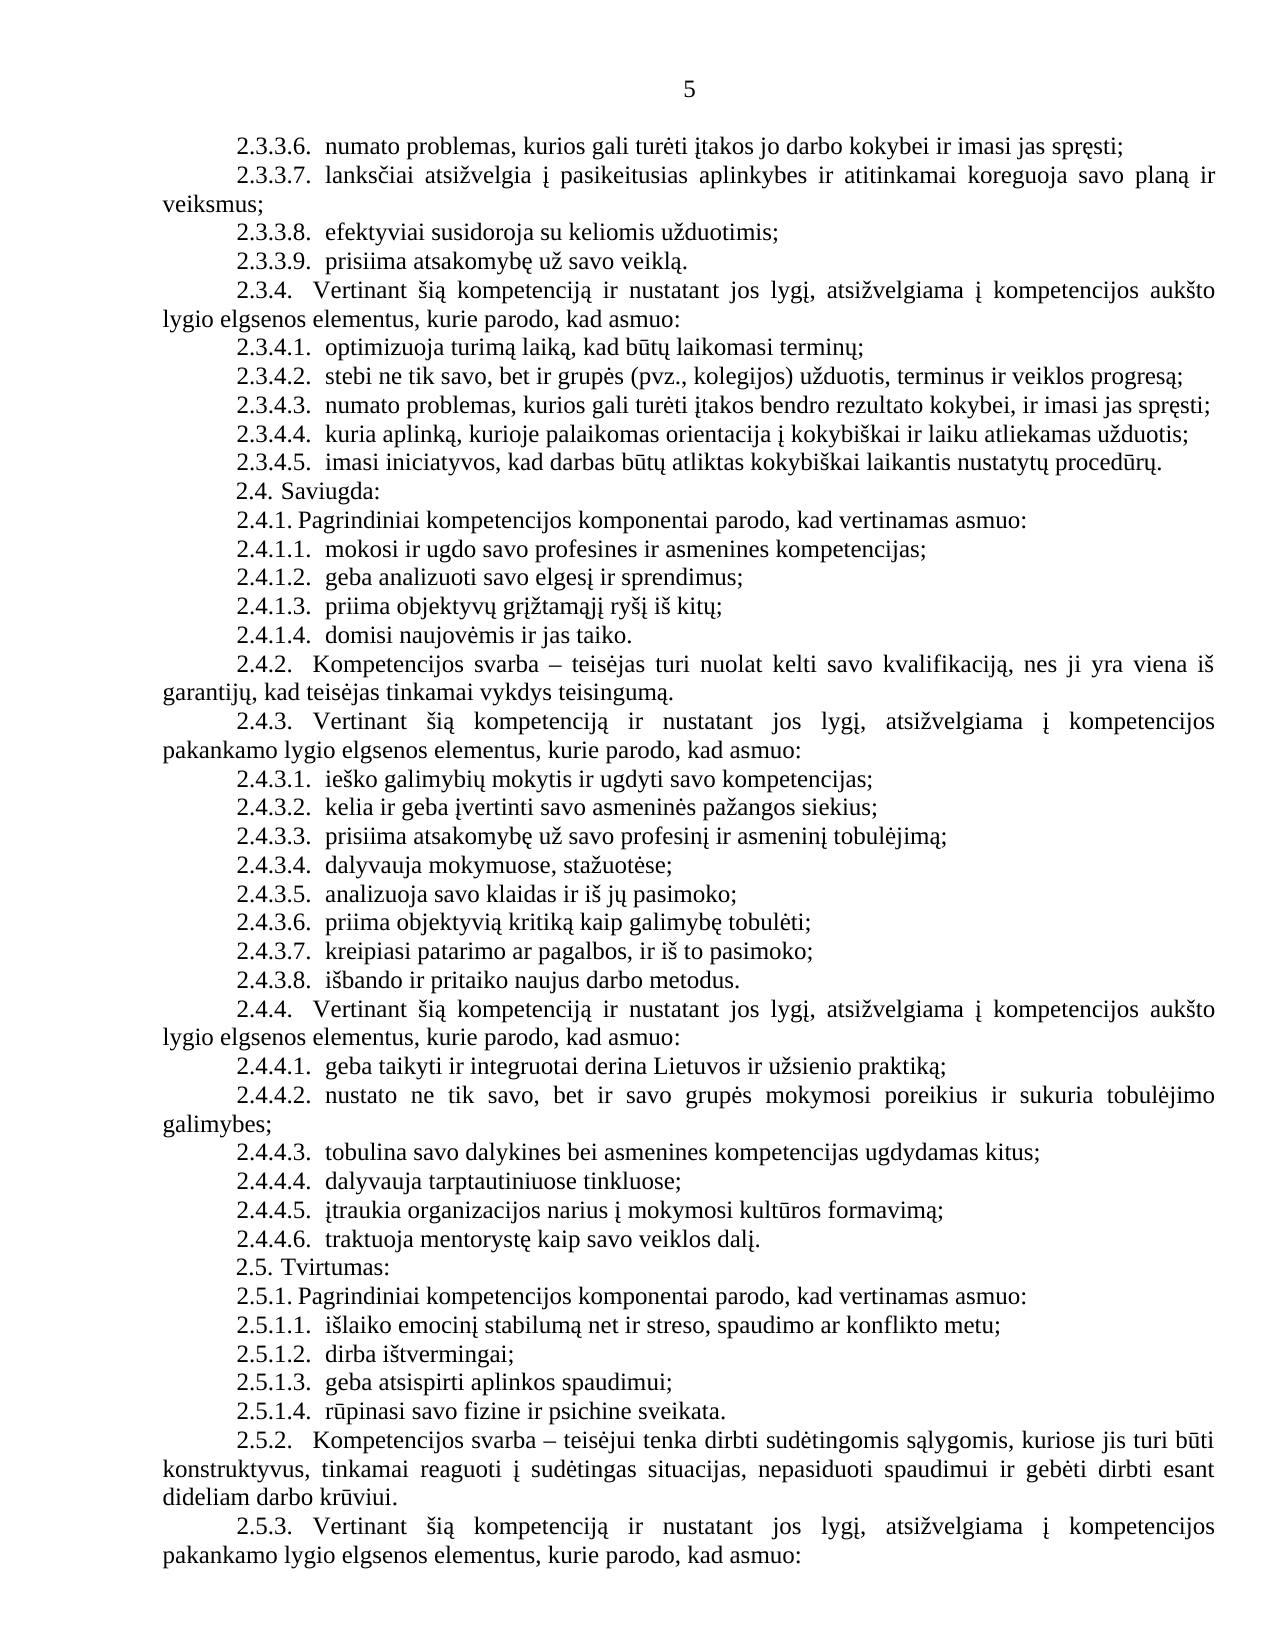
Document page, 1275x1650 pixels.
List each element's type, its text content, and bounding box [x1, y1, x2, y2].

text 2.4.3.8. išbando ir pritaiko naujus darbo metodus. [162, 965, 1216, 994]
text 2.5.1.1. išlaiko emocinį stabilumą net ir streso, spaudimo ar konflikto metu; [162, 1310, 1216, 1339]
text 2.4.1.4. domisi naujovėmis ir jas taiko. [162, 620, 1216, 649]
text 2.4.4.3. tobulina savo dalykines bei asmenines kompetencijas ugdydamas kitus; [162, 1137, 1216, 1166]
text 2.3.3.8. efektyviai susidoroja su keliomis užduotimis; [162, 217, 1216, 246]
text 2.4.4.5. įtraukia organizacijos narius į mokymosi kultūros formavimą; [162, 1195, 1216, 1224]
text 2.4.3. Vertinant šią kompetenciją ir nustatant jos lygį, atsižvelgiama į kompetencijos pakankamo lygio elgsenos elementus, kurie parodo, kad asmuo: [162, 706, 1216, 764]
text 2.5. Tvirtumas: [236, 1252, 1216, 1281]
text 2.4. Saviugda: [236, 476, 1216, 505]
text 2.3.3.6. numato problemas, kurios gali turėti įtakos jo darbo kokybei ir imasi jas spręsti; [162, 131, 1216, 160]
text 2.5.2. Kompetencijos svarba – teisėjui tenka dirbti sudėtingomis sąlygomis, kuriose jis turi būti konstruktyvus, tinkamai reaguoti į sudėtingas situacijas, nepasiduoti spaudimui ir gebėti dirbti esant dideliam darbo krūviui. [162, 1425, 1216, 1511]
text 2.5.3. Vertinant šią kompetenciją ir nustatant jos lygį, atsižvelgiama į kompetencijos pakankamo lygio elgsenos elementus, kurie parodo, kad asmuo: [162, 1511, 1216, 1569]
text 2.3.4.2. stebi ne tik savo, bet ir grupės (pvz., kolegijos) užduotis, terminus ir veiklos progresą; [162, 361, 1216, 390]
text 2.5.1.2. dirba ištvermingai; [162, 1339, 1216, 1367]
text 2.4.1. Pagrindiniai kompetencijos komponentai parodo, kad vertinamas asmuo: [148, 505, 1216, 534]
text 2.4.4.1. geba taikyti ir integruotai derina Lietuvos ir užsienio praktiką; [162, 1051, 1216, 1080]
text 2.5.1.4. rūpinasi savo fizine ir psichine sveikata. [162, 1396, 1216, 1425]
text 2.4.3.3. prisiima atsakomybę už savo profesinį ir asmeninį tobulėjimą; [162, 821, 1216, 850]
text 2.3.3.7. lanksčiai atsižvelgia į pasikeitusias aplinkybes ir atitinkamai koreguoja savo planą ir veiksmus; [162, 160, 1216, 217]
text 2.4.3.4. dalyvauja mokymuose, stažuotėse; [162, 850, 1216, 879]
text 2.4.1.1. mokosi ir ugdo savo profesines ir asmenines kompetencijas; [162, 534, 1216, 562]
text 2.4.4. Vertinant šią kompetenciją ir nustatant jos lygį, atsižvelgiama į kompetencijos aukšto lygio elgsenos elementus, kurie parodo, kad asmuo: [162, 994, 1216, 1051]
text 2.4.3.6. priima objektyvią kritiką kaip galimybę tobulėti; [162, 907, 1216, 936]
text 2.4.2. Kompetencijos svarba – teisėjas turi nuolat kelti savo kvalifikaciją, nes ji yra viena iš garantijų, kad teisėjas tinkamai vykdys teisingumą. [162, 649, 1216, 706]
text 2.3.4. Vertinant šią kompetenciją ir nustatant jos lygį, atsižvelgiama į kompetencijos aukšto lygio elgsenos elementus, kurie parodo, kad asmuo: [162, 275, 1216, 332]
text 2.3.4.4. kuria aplinką, kurioje palaikomas orientacija į kokybiškai ir laiku atliekamas užduotis; [162, 419, 1216, 447]
text 2.3.4.5. imasi iniciatyvos, kad darbas būtų atliktas kokybiškai laikantis nustatytų procedūrų. [162, 447, 1216, 476]
text 2.3.3.9. prisiima atsakomybę už savo veiklą. [162, 246, 1216, 275]
text 2.4.4.2. nustato ne tik savo, bet ir savo grupės mokymosi poreikius ir sukuria tobulėjimo galimybes; [162, 1080, 1216, 1137]
text 2.4.3.2. kelia ir geba įvertinti savo asmeninės pažangos siekius; [162, 792, 1216, 821]
text 2.5.1. Pagrindiniai kompetencijos komponentai parodo, kad vertinamas asmuo: [148, 1281, 1216, 1310]
text 2.4.1.3. priima objektyvų grįžtamąjį ryšį iš kitų; [162, 591, 1216, 620]
text 2.4.3.5. analizuoja savo klaidas ir iš jų pasimoko; [162, 879, 1216, 907]
text 2.5.1.3. geba atsispirti aplinkos spaudimui; [162, 1367, 1216, 1396]
text 2.3.4.3. numato problemas, kurios gali turėti įtakos bendro rezultato kokybei, ir imasi jas spręsti; [162, 390, 1216, 419]
text 2.4.3.1. ieško galimybių mokytis ir ugdyti savo kompetencijas; [162, 764, 1216, 792]
text 2.4.4.4. dalyvauja tarptautiniuose tinkluose; [162, 1166, 1216, 1195]
text 2.4.1.2. geba analizuoti savo elgesį ir sprendimus; [162, 562, 1216, 591]
text 2.4.3.7. kreipiasi patarimo ar pagalbos, ir iš to pasimoko; [162, 936, 1216, 965]
text 2.4.4.6. traktuoja mentorystę kaip savo veiklos dalį. [162, 1224, 1216, 1252]
text 2.3.4.1. optimizuoja turimą laiką, kad būtų laikomasi terminų; [162, 332, 1216, 361]
